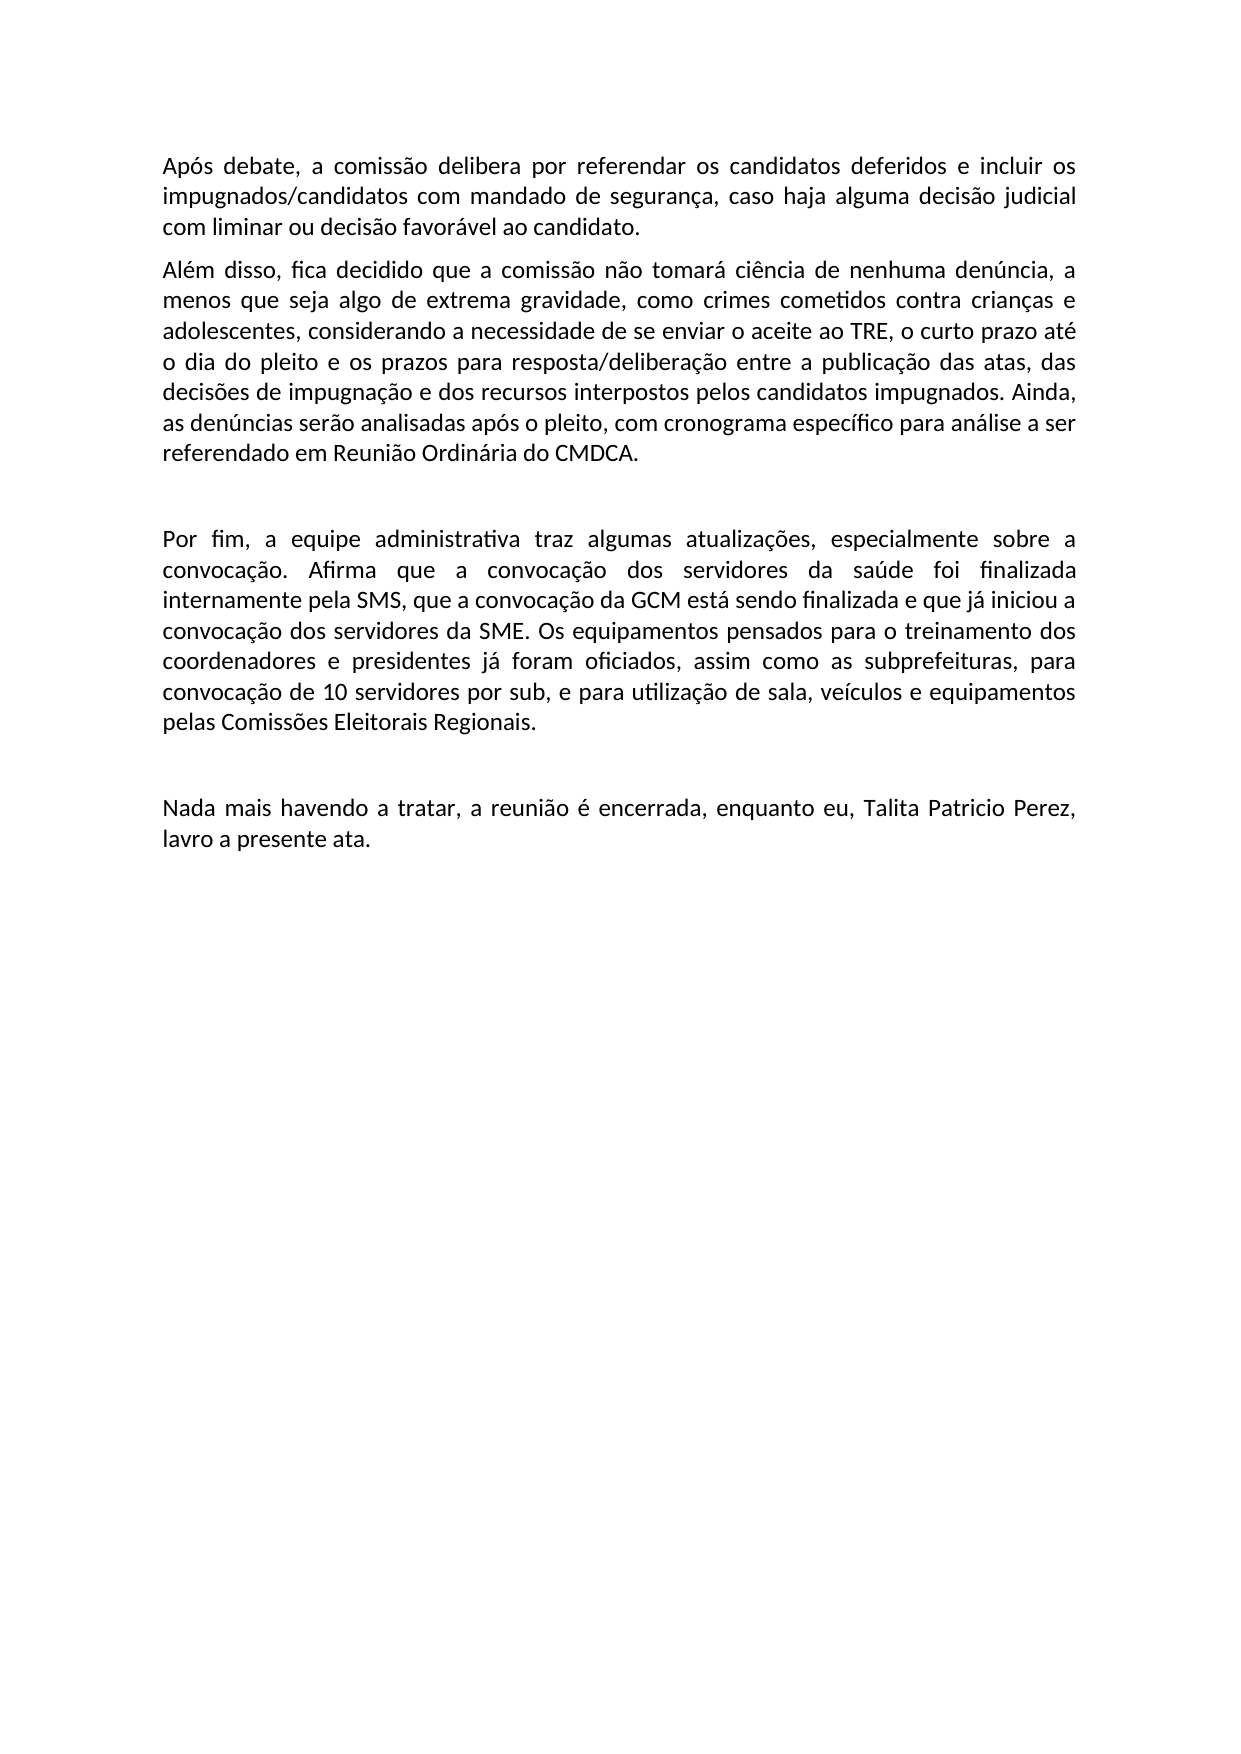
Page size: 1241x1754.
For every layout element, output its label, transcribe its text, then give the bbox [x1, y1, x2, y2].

text Nada mais havendo a tratar, a reunião é encerrada, enquanto eu, Talita Patricio Perez, lavro a presente ata. [162, 792, 1078, 853]
text Após debate, a comissão delibera por referendar os candidatos deferidos e incluir os impugnados/candidatos com mandado de segurança, caso haja alguma decisão judicial com liminar ou decisão favorável ao candidato. [162, 150, 1078, 242]
text Além disso, fica decidido que a comissão não tomará ciência de nenhuma denúncia, a menos que seja algo de extrema gravidade, como crimes cometidos contra crianças e adolescentes, considerando a necessidade de se enviar o aceite ao TRE, o curto prazo até o dia do pleito e os prazos para resposta/deliberação entre a publicação das atas, das decisões de impugnação e dos recursos interpostos pelos candidatos impugnados. Ainda, as denúncias serão analisadas após o pleito, com cronograma específico para análise a ser referendado em Reunião Ordinária do CMDCA. [162, 254, 1078, 468]
text Por fim, a equipe administrativa traz algumas atualizações, especialmente sobre a convocação. Afirma que a convocação dos servidores da saúde foi finalizada internamente pela SMS, que a convocação da GCM está sendo finalizada e que já iniciou a convocação dos servidores da SME. Os equipamentos pensados para o treinamento dos coordenadores e presidentes já foram oficiados, assim como as subprefeituras, para convocação de 10 servidores por sub, e para utilização de sala, veículos e equipamentos pelas Comissões Eleitorais Regionais. [162, 523, 1078, 737]
